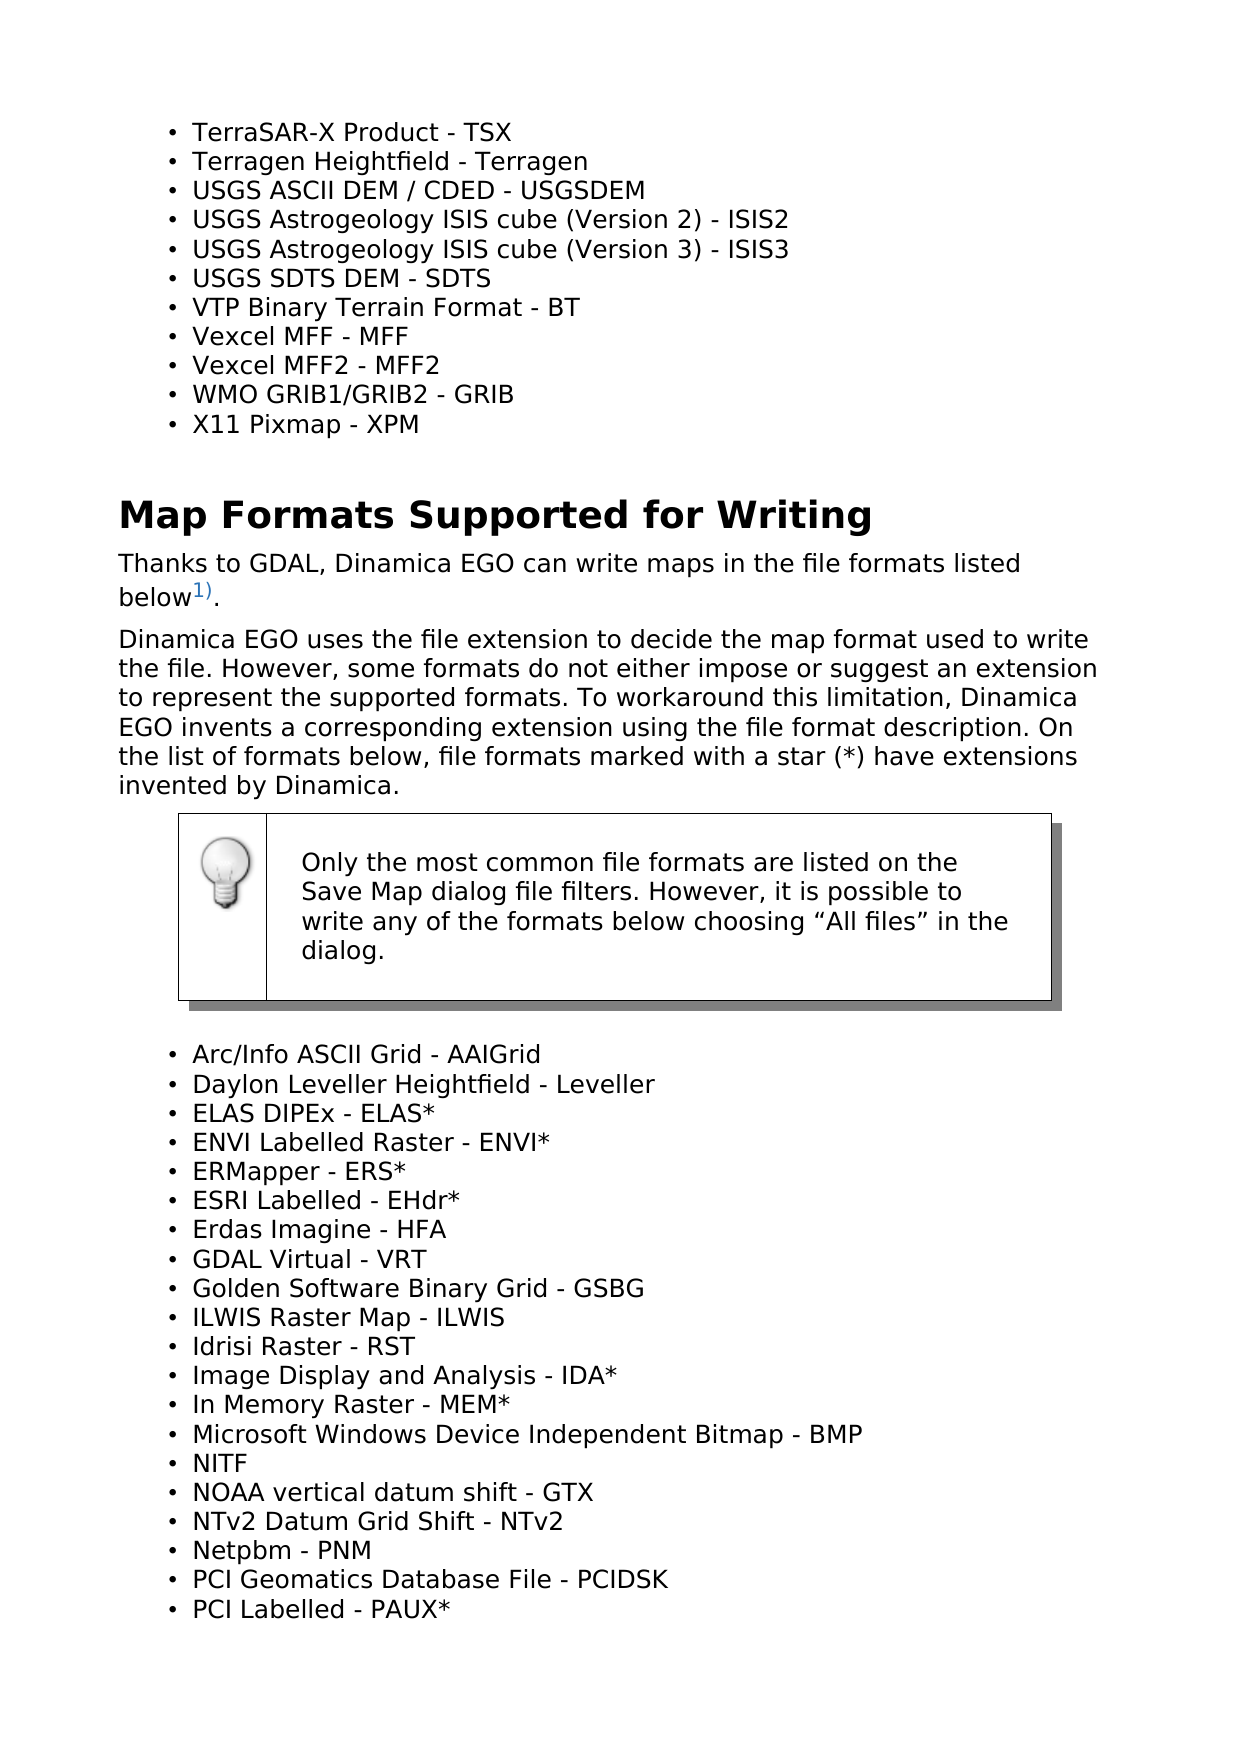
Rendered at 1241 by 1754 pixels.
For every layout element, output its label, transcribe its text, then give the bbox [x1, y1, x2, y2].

text Thanks to GDAL, Dinamica EGO can write maps in the file formats listed below1). [118, 549, 1122, 613]
list NTv2 Datum Grid Shift - NTv2 [177, 1507, 1122, 1536]
list USGS SDTS DEM - SDTS [177, 264, 1122, 293]
list Terragen Heightfield - Terragen [177, 147, 1122, 176]
list Image Display and Analysis - IDA* [177, 1361, 1122, 1391]
list USGS ASCII DEM / CDED - USGSDEM [177, 176, 1122, 206]
list WMO GRIB1/GRIB2 - GRIB [177, 381, 1122, 410]
list Vexcel MFF2 - MFF2 [177, 351, 1122, 381]
subtitle Map Formats Supported for Writing [118, 493, 1122, 537]
list Daylon Leveller Heightfield - Leveller [177, 1070, 1122, 1099]
list Golden Software Binary Grid - GSBG [177, 1274, 1122, 1303]
list Microsoft Windows Device Independent Bitmap - BMP [177, 1420, 1122, 1449]
list Erdas Imagine - HFA [177, 1216, 1122, 1245]
list VTP Binary Terrain Format - BT [177, 293, 1122, 322]
list NITF [177, 1449, 1122, 1478]
list ELAS DIPEx - ELAS* [177, 1099, 1122, 1128]
list ERMapper - ERS* [177, 1157, 1122, 1186]
list X11 Pixmap - XPM [177, 410, 1122, 439]
table_header Only the most common file formats are listed on the Save Map dialog file filters. However, it is possible to write any of the formats below choosing “All files” in the dialog. [267, 814, 1051, 1000]
list In Memory Raster - MEM* [177, 1391, 1122, 1420]
list Idrisi Raster - RST [177, 1332, 1122, 1361]
list PCI Labelled - PAUX* [177, 1595, 1122, 1624]
list ESRI Labelled - EHdr* [177, 1186, 1122, 1216]
picture [190, 836, 266, 912]
list TerraSAR-X Product - TSX [177, 118, 1122, 147]
list ILWIS Raster Map - ILWIS [177, 1303, 1122, 1332]
list Netpbm - PNM [177, 1536, 1122, 1566]
table_header [179, 814, 266, 1000]
list NOAA vertical datum shift - GTX [177, 1478, 1122, 1507]
list PCI Geomatics Database File - PCIDSK [177, 1566, 1122, 1595]
list USGS Astrogeology ISIS cube (Version 3) - ISIS3 [177, 235, 1122, 264]
list Vexcel MFF - MFF [177, 322, 1122, 351]
text Dinamica EGO uses the file extension to decide the map format used to write the file. However, some formats do not either impose or suggest an extension to represent the supported formats. To workaround this limitation, Dinamica EGO invents a corresponding extension using the file format description. On the list of formats below, file formats marked with a star (*) have extensions invented by Dinamica. [118, 625, 1122, 800]
list GDAL Virtual - VRT [177, 1245, 1122, 1274]
list USGS Astrogeology ISIS cube (Version 2) - ISIS2 [177, 206, 1122, 235]
list ENVI Labelled Raster - ENVI* [177, 1128, 1122, 1157]
list Arc/Info ASCII Grid - AAIGrid [177, 1041, 1122, 1070]
